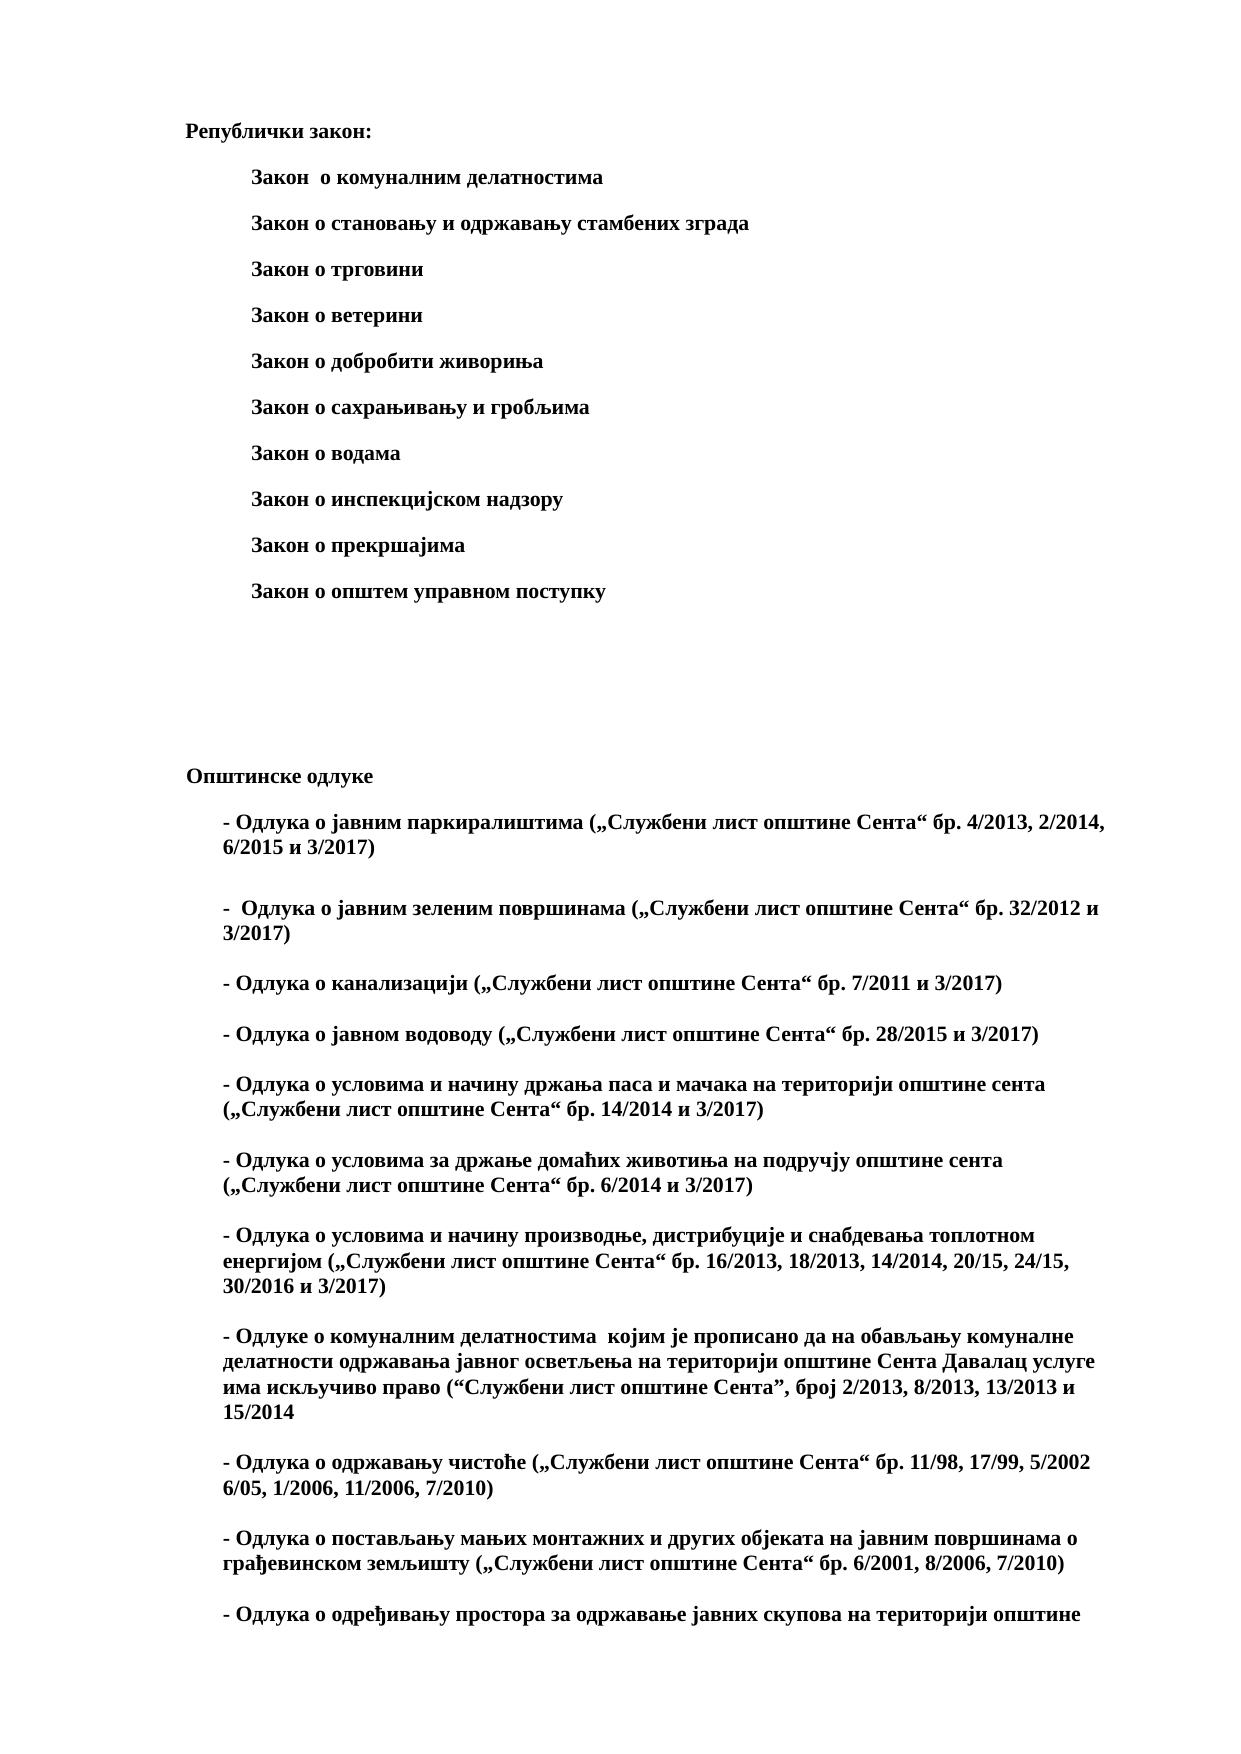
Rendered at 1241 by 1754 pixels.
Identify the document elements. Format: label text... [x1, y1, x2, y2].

list - Одлука о јавним паркиралиштима („Службени лист општине Сента“ бр. 4/2013, 2/2014, 6/2015 и 3/2017) [185, 809, 1107, 859]
list - Одлука о условима и начину производње, дистрибуције и снабдевања топлотном енергијом („Службени лист општине Сента“ бр. 16/2013, 18/2013, 14/2014, 20/15, 24/15, 30/2016 и 3/2017) [185, 1197, 1107, 1298]
text Закон о општем управном поступку [185, 578, 1107, 604]
list - Одлука о условима и начину држања паса и мачака на територији општине сента („Службени лист општине Сента“ бр. 14/2014 и 3/2017) [185, 1046, 1107, 1122]
text Закон о сахрањивању и гробљима [185, 394, 1107, 419]
text Закон о инспекцијском надзору [185, 486, 1107, 512]
list - Одлука о одређивању простора за одржавање јавних скупова на територији општине [185, 1575, 1107, 1626]
text Закон о трговини [185, 256, 1107, 281]
text Закон о комуналним делатностима [185, 164, 1107, 189]
list - Одлука о канализацији („Службени лист општине Сента“ бр. 7/2011 и 3/2017) [185, 945, 1107, 996]
list - Одлука о јавном водоводу („Службени лист општине Сента“ бр. 28/2015 и 3/2017) [185, 996, 1107, 1046]
list - Одлука о одржавању чистоће („Службени лист општине Сента“ бр. 11/98, 17/99, 5/2002 6/05, 1/2006, 11/2006, 7/2010) [185, 1424, 1107, 1500]
text Закон о водама [185, 440, 1107, 466]
text Републички закон: [185, 118, 1107, 143]
text Закон о добробити живориња [185, 348, 1107, 373]
text Закон о становању и одржавању стамбених зграда [185, 210, 1107, 235]
text Закон о прекршајима [185, 532, 1107, 558]
list - Одлука о условима за држање домаћих животиња на подручју општине сента („Службени лист општине Сента“ бр. 6/2014 и 3/2017) [185, 1122, 1107, 1197]
text Општинске одлуке [148, 763, 1107, 788]
list - Одлуке о комуналним делатностима којим је прописано да на обављању комуналне делатности одржавања јавног осветљења на територији општине Сента Давалац услуге има искључиво право (“Службени лист општине Сента”, број 2/2013, 8/2013, 13/2013 и 15/2014 [185, 1298, 1107, 1424]
text Закон о ветерини [185, 302, 1107, 327]
list - Одлука о јавним зеленим површинама („Службени лист општине Сента“ бр. 32/2012 и 3/2017) [185, 869, 1107, 945]
list - Одлука о постављању мањих монтажних и других објеката на јавним површинама о грађевинском земљишту („Службени лист општине Сента“ бр. 6/2001, 8/2006, 7/2010) [185, 1500, 1107, 1575]
